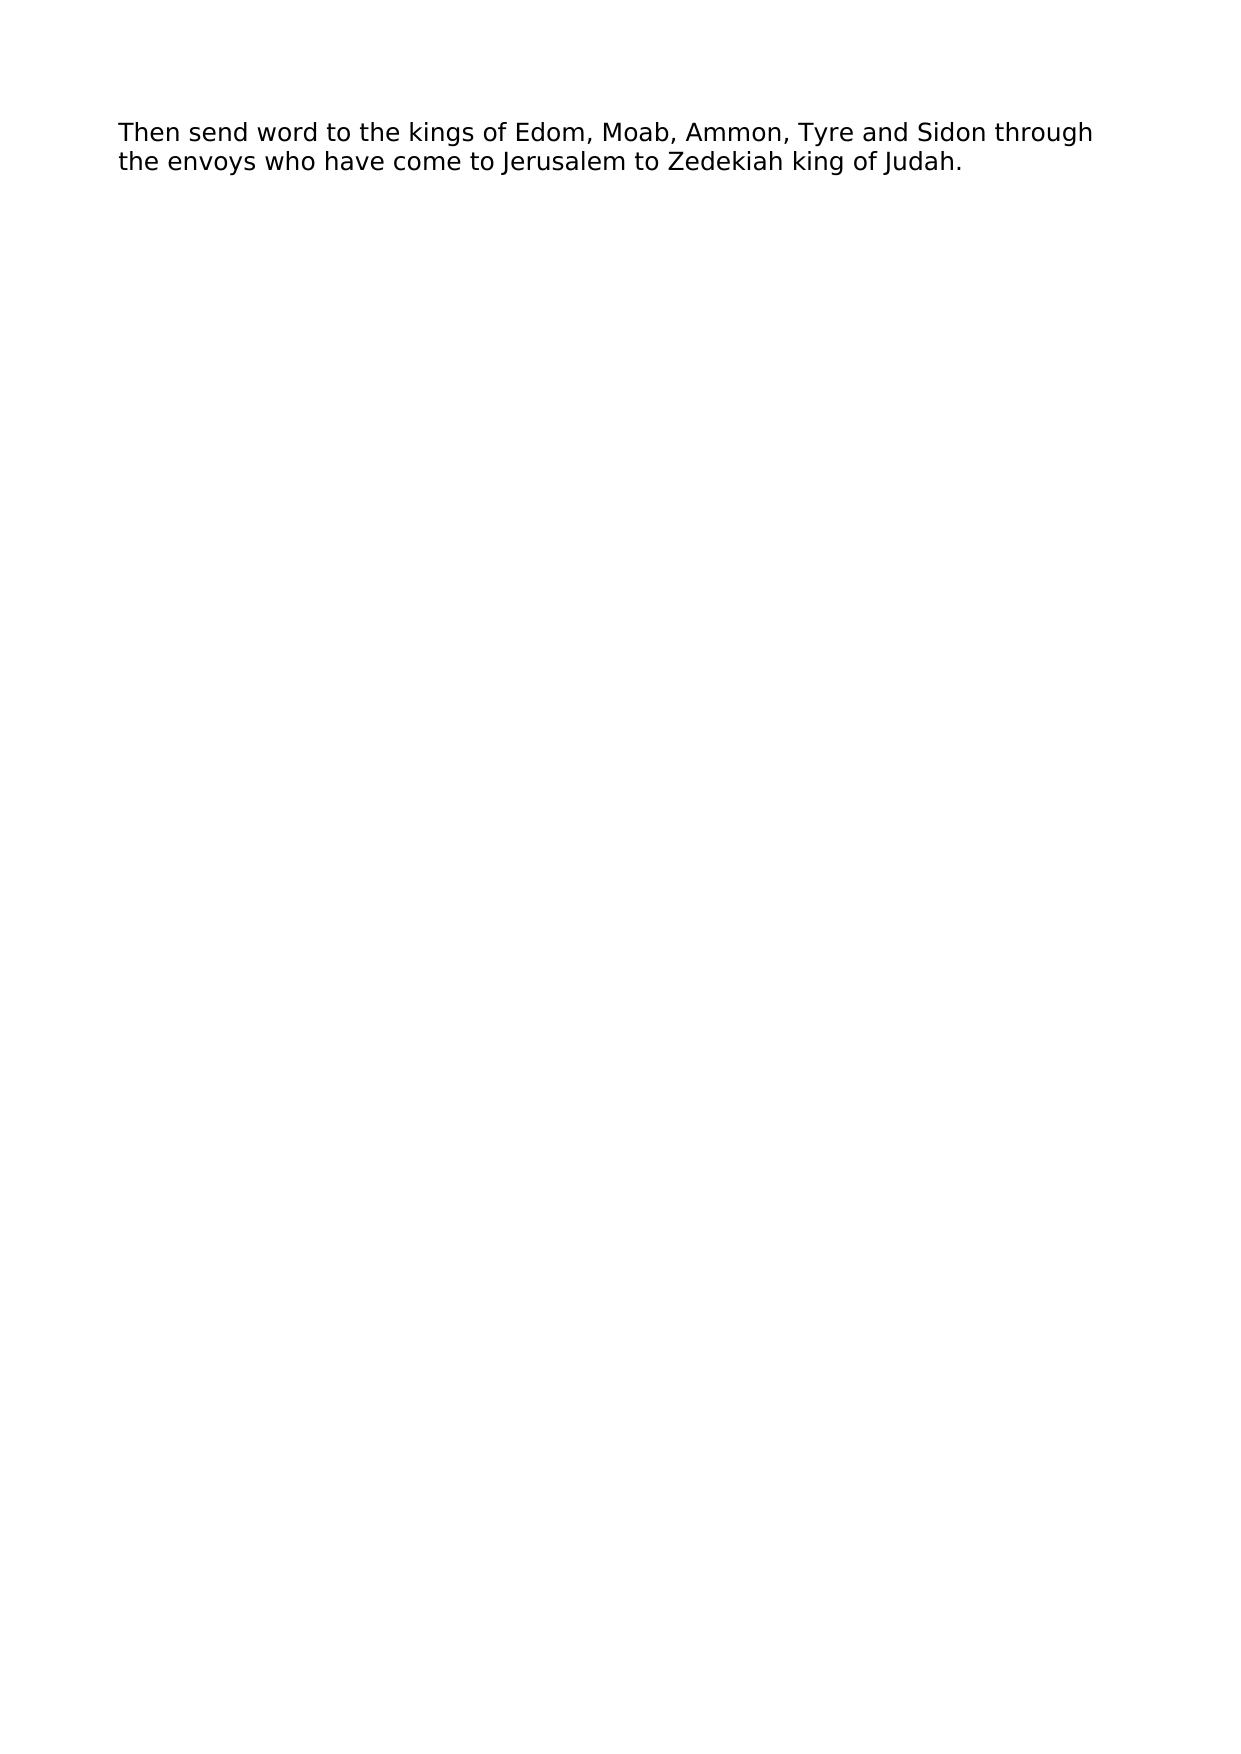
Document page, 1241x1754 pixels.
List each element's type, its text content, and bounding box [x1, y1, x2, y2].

text Then send word to the kings of Edom, Moab, Ammon, Tyre and Sidon through the envoys who have come to Jerusalem to Zedekiah king of Judah. [118, 118, 1122, 176]
